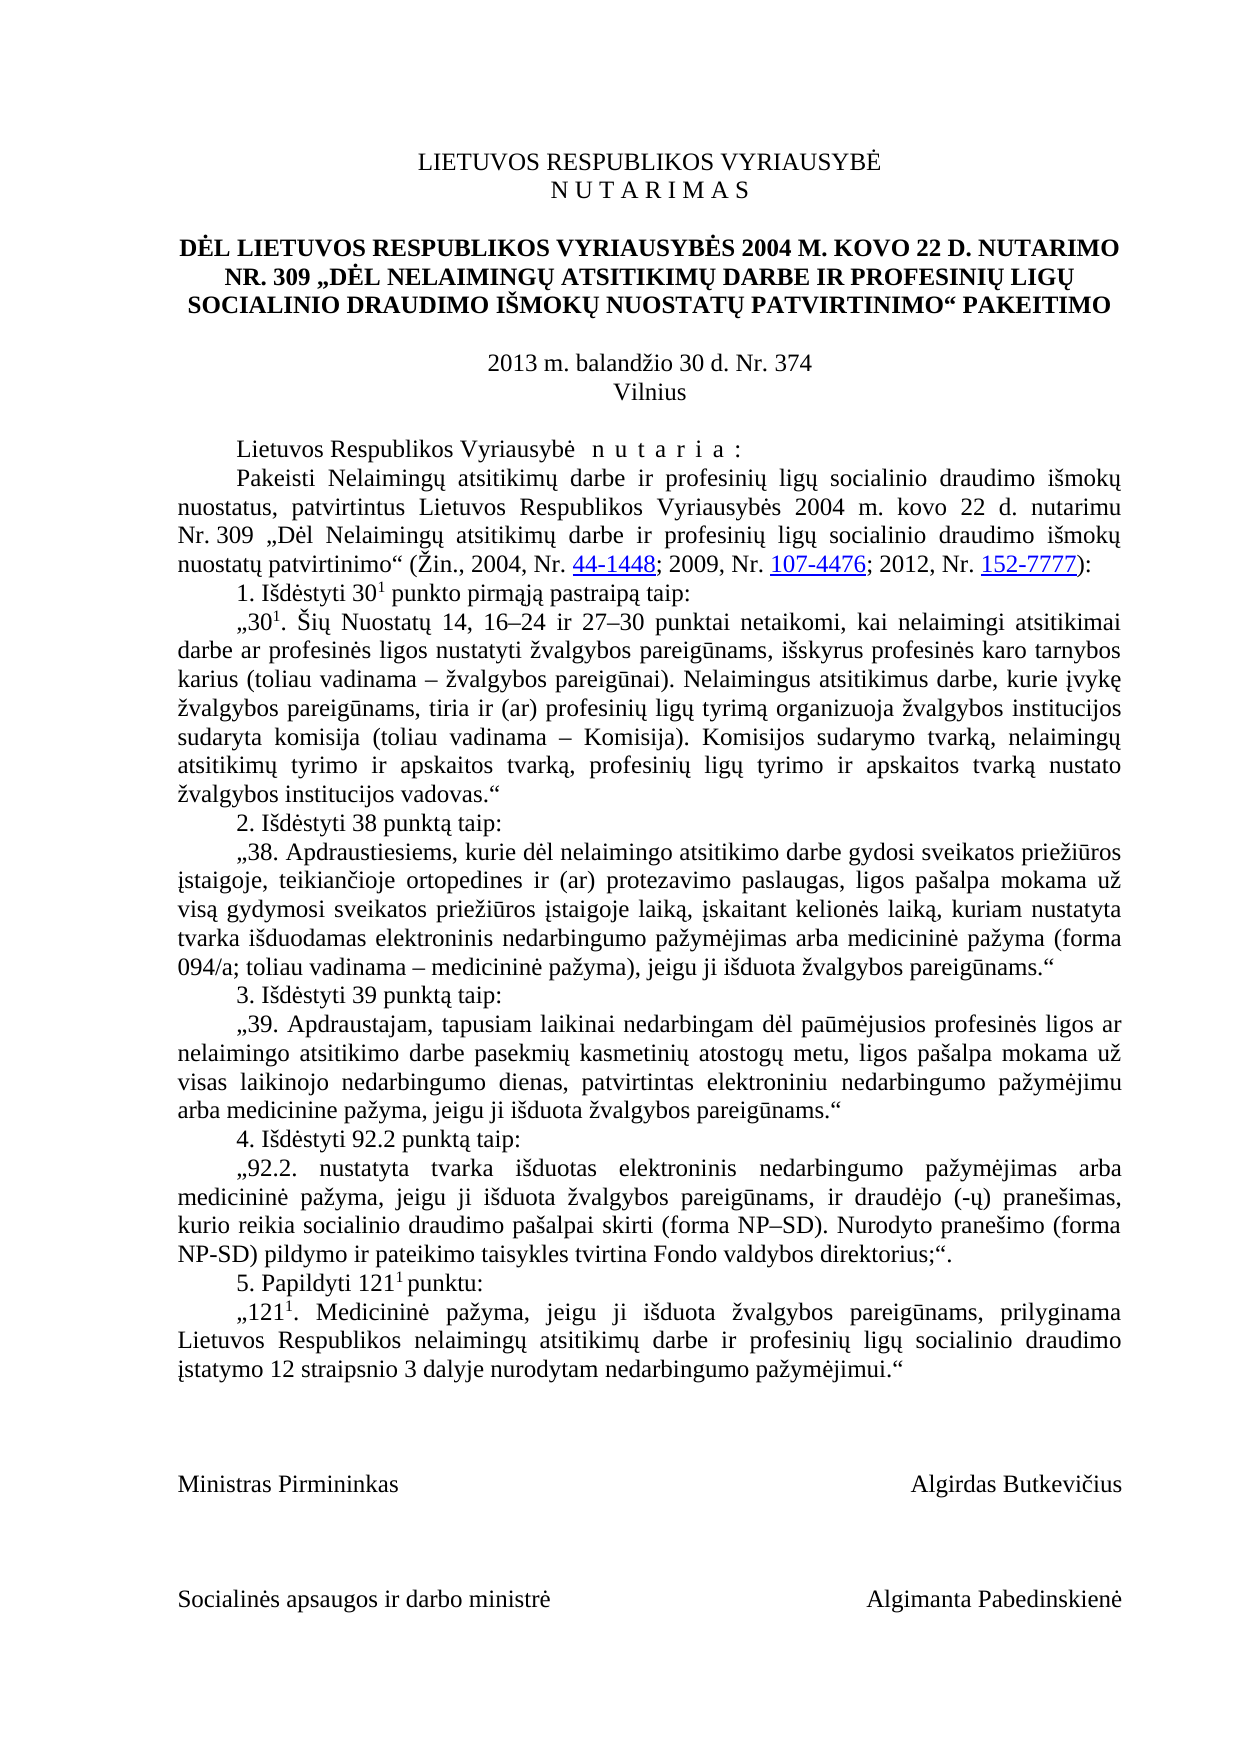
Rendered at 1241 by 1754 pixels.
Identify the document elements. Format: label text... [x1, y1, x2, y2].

text Vilnius [177, 377, 1122, 406]
text Ministras Pirmininkas Algirdas Butkevičius [177, 1469, 1122, 1498]
text Dėl LIETUVOS RESPUBLIKOS VYRIAUSYBĖS 2004 M. KOVO 22 D. NUTARIMO NR. 309 „DĖL NELAIMINGŲ ATSITIKIMŲ DARBE IR PROFESINIŲ LIGŲ SOCIALINIO DRAUDIMO IŠMOKŲ NUOSTATŲ PATVIRTINIMO“ PAKEITIMO [177, 233, 1122, 319]
text Lietuvos Respublikos Vyriausybė nutaria: [177, 434, 1122, 463]
text NUTARIMAS [177, 176, 1122, 204]
text Socialinės apsaugos ir darbo ministrė Algimanta Pabedinskienė [177, 1584, 1122, 1613]
text „301. Šių Nuostatų 14, 16–24 ir 27–30 punktai netaikomi, kai nelaimingi atsitikimai darbe ar profesinės ligos nustatyti žvalgybos pareigūnams, išskyrus profesinės karo tarnybos karius (toliau vadinama – žvalgybos pareigūnai). Nelaimingus atsitikimus darbe, kurie įvykę žvalgybos pareigūnams, tiria ir (ar) profesinių ligų tyrimą organizuoja žvalgybos institucijos sudaryta komisija (toliau vadinama – Komisija). Komisijos sudarymo tvarką, nelaimingų atsitikimų tyrimo ir apskaitos tvarką, profesinių ligų tyrimo ir apskaitos tvarką nustato žvalgybos institucijos vadovas.“ [177, 607, 1122, 808]
text 3. Išdėstyti 39 punktą taip: [177, 981, 1122, 1009]
text „1211. Medicininė pažyma, jeigu ji išduota žvalgybos pareigūnams, prilyginama Lietuvos Respublikos nelaimingų atsitikimų darbe ir profesinių ligų socialinio draudimo įstatymo 12 straipsnio 3 dalyje nurodytam nedarbingumo pažymėjimui.“ [177, 1297, 1122, 1383]
text „92.2. nustatyta tvarka išduotas elektroninis nedarbingumo pažymėjimas arba medicininė pažyma, jeigu ji išduota žvalgybos pareigūnams, ir draudėjo (-ų) pranešimas, kurio reikia socialinio draudimo pašalpai skirti (forma NP–SD). Nurodyto pranešimo (forma NP-SD) pildymo ir pateikimo taisykles tvirtina Fondo valdybos direktorius;“. [177, 1153, 1122, 1268]
text 2. Išdėstyti 38 punktą taip: [177, 808, 1122, 837]
text 5. Papildyti 1211 punktu: [177, 1268, 1122, 1297]
text Lietuvos Respublikos Vyriausybė [177, 147, 1122, 176]
text 4. Išdėstyti 92.2 punktą taip: [177, 1124, 1122, 1153]
text 1. Išdėstyti 301 punkto pirmąją pastraipą taip: [177, 578, 1122, 607]
text Pakeisti Nelaimingų atsitikimų darbe ir profesinių ligų socialinio draudimo išmokų nuostatus, patvirtintus Lietuvos Respublikos Vyriausybės 2004 m. kovo 22 d. nutarimu Nr. 309 „Dėl Nelaimingų atsitikimų darbe ir profesinių ligų socialinio draudimo išmokų nuostatų patvirtinimo“ (Žin., 2004, Nr. 44-1448; 2009, Nr. 107-4476; 2012, Nr. 152-7777): [177, 463, 1122, 578]
text „39. Apdraustajam, tapusiam laikinai nedarbingam dėl paūmėjusios profesinės ligos ar nelaimingo atsitikimo darbe pasekmių kasmetinių atostogų metu, ligos pašalpa mokama už visas laikinojo nedarbingumo dienas, patvirtintas elektroniniu nedarbingumo pažymėjimu arba medicinine pažyma, jeigu ji išduota žvalgybos pareigūnams.“ [177, 1009, 1122, 1124]
text 2013 m. balandžio 30 d. Nr. 374 [177, 348, 1122, 377]
text „38. Apdraustiesiems, kurie dėl nelaimingo atsitikimo darbe gydosi sveikatos priežiūros įstaigoje, teikiančioje ortopedines ir (ar) protezavimo paslaugas, ligos pašalpa mokama už visą gydymosi sveikatos priežiūros įstaigoje laiką, įskaitant kelionės laiką, kuriam nustatyta tvarka išduodamas elektroninis nedarbingumo pažymėjimas arba medicininė pažyma (forma 094/a; toliau vadinama – medicininė pažyma), jeigu ji išduota žvalgybos pareigūnams.“ [177, 837, 1122, 981]
